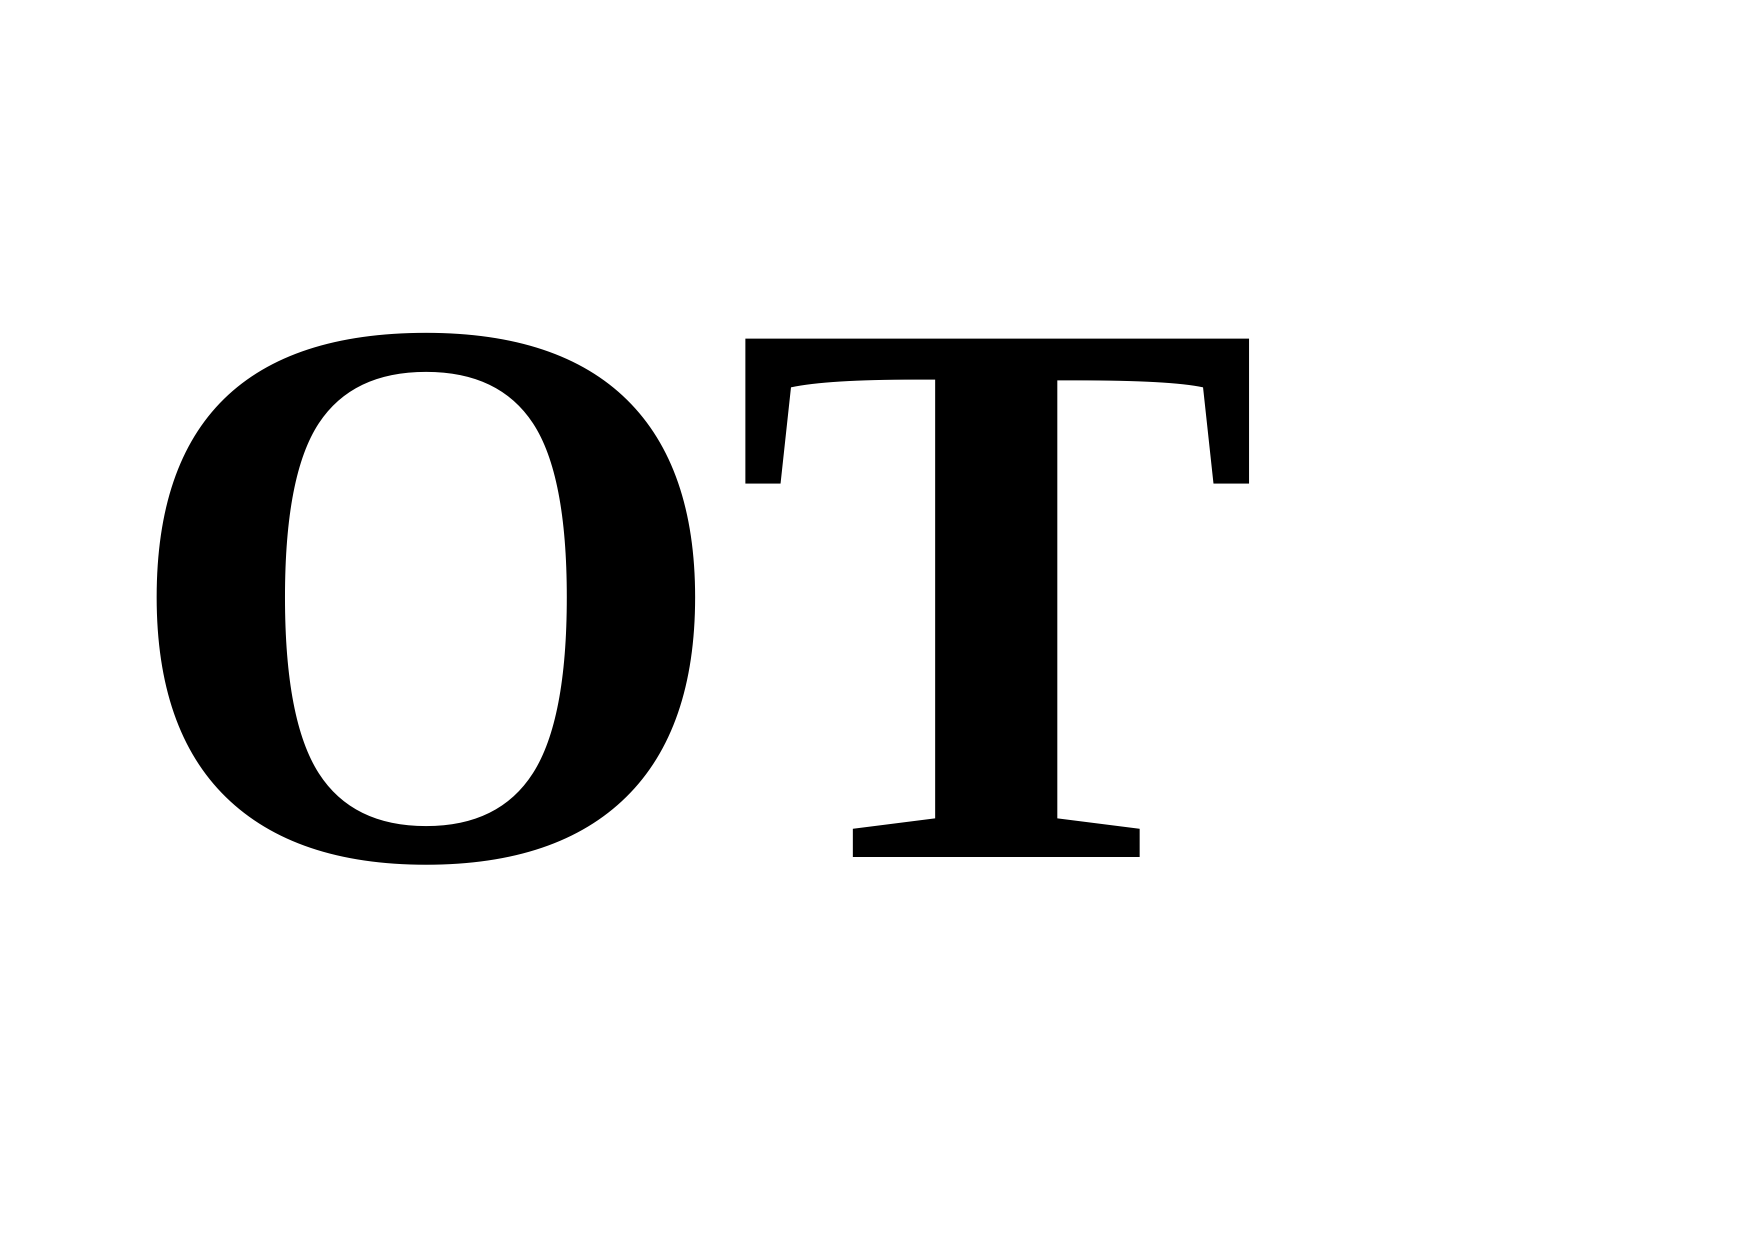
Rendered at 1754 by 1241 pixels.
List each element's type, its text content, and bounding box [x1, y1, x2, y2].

text OT [118, 118, 1636, 1028]
